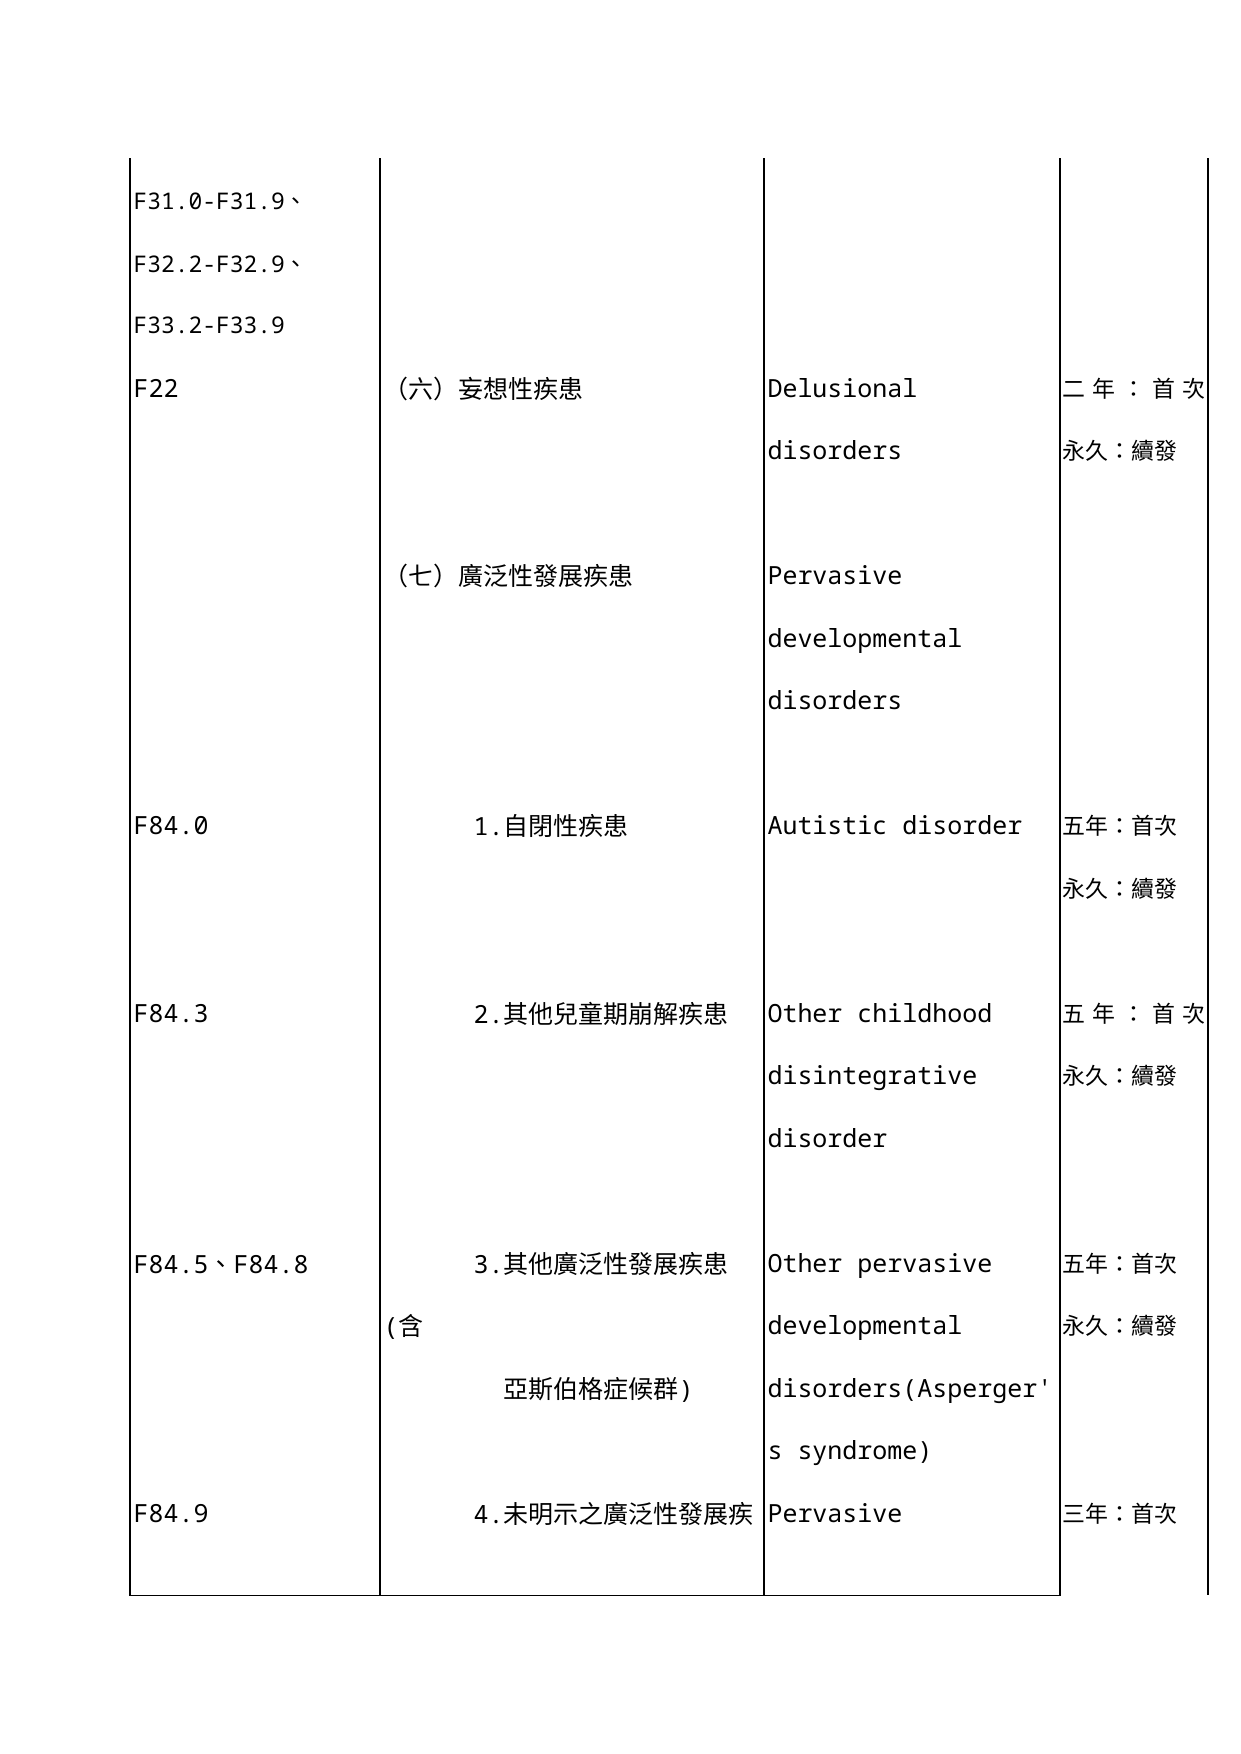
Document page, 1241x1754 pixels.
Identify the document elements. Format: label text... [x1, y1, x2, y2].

table_cell 二年：首次 永久：續發 [1061, 346, 1207, 533]
table_cell [381, 158, 763, 346]
table_cell （七）廣泛性發展疾患 [381, 533, 763, 783]
table_cell Pervasive [765, 1471, 1059, 1595]
table_cell F22 [131, 346, 379, 533]
table_cell [1061, 533, 1207, 783]
table_cell [1061, 158, 1207, 346]
table_cell F84.9 [131, 1471, 379, 1595]
table_cell Autistic disorder [765, 783, 1059, 971]
table_cell Other pervasive developmental disorders(Asperger's syndrome) [765, 1221, 1059, 1471]
table_cell 4.未明示之廣泛性發展疾 [381, 1471, 763, 1595]
table_cell F84.0 [131, 783, 379, 971]
table_cell Delusional disorders [765, 346, 1059, 533]
table_cell Pervasive developmental disorders [765, 533, 1059, 783]
table_cell [131, 533, 379, 783]
table_cell [765, 158, 1059, 346]
table_cell F84.3 [131, 971, 379, 1221]
table_cell 五年：首次 永久：續發 [1061, 1221, 1207, 1471]
table_cell F84.5、F84.8 [131, 1221, 379, 1471]
table_cell （六）妄想性疾患 [381, 346, 763, 533]
table_cell 三年：首次 [1061, 1471, 1207, 1595]
table_cell 3.其他廣泛性發展疾患(含 亞斯伯格症候群) [381, 1221, 763, 1471]
table_cell 2.其他兒童期崩解疾患 [381, 971, 763, 1221]
table_cell Other childhood disintegrative disorder [765, 971, 1059, 1221]
table_cell 1.自閉性疾患 [381, 783, 763, 971]
table_cell F31.0-F31.9、 F32.2-F32.9、 F33.2-F33.9 [131, 158, 379, 346]
table_cell 五年：首次 永久：續發 [1061, 783, 1207, 971]
table_cell 五年：首次 永久：續發 [1061, 971, 1207, 1221]
